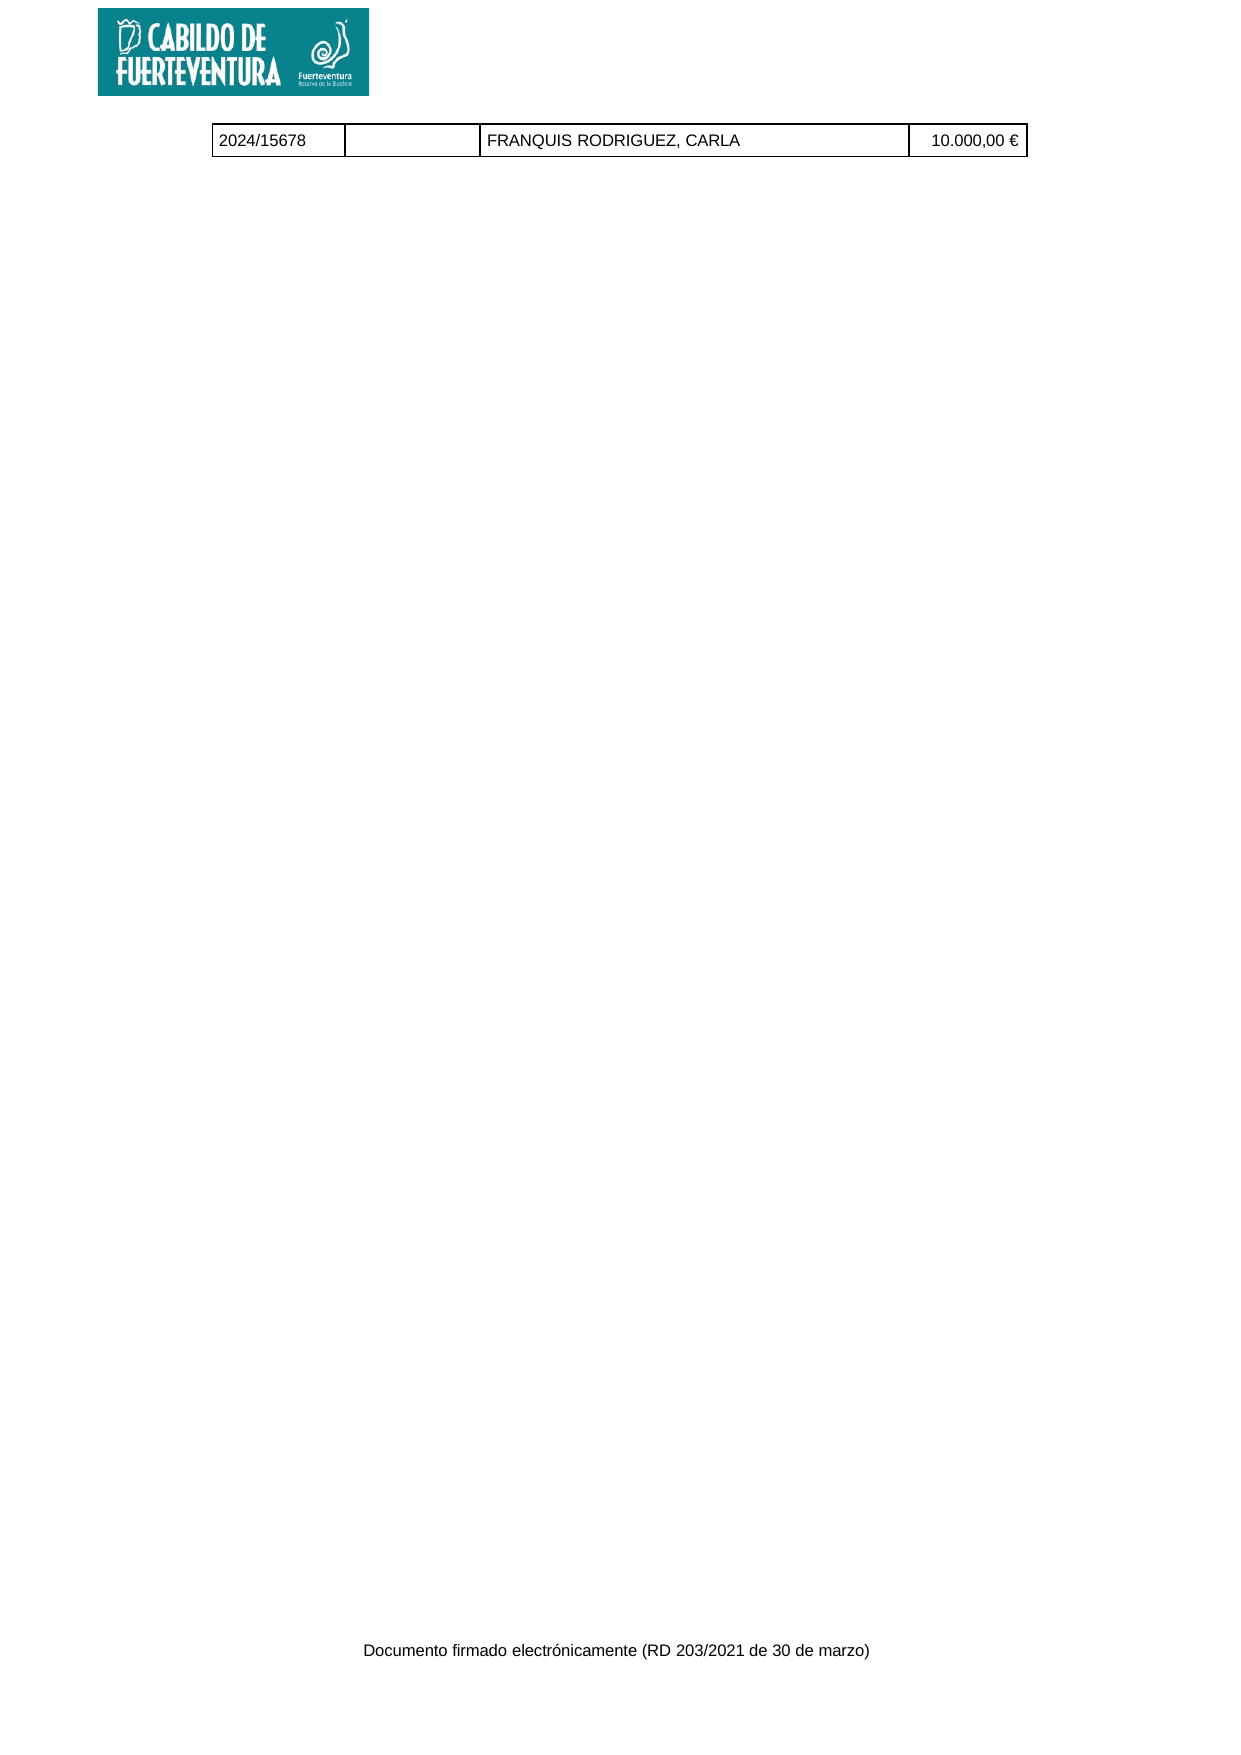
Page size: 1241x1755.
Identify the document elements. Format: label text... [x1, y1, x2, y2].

table_cell 2024/15678 [213, 125, 344, 156]
table_cell FRANQUIS RODRIGUEZ, CARLA [481, 125, 908, 156]
table_cell 10.000,00 € [910, 125, 1026, 156]
table_cell [346, 125, 479, 156]
